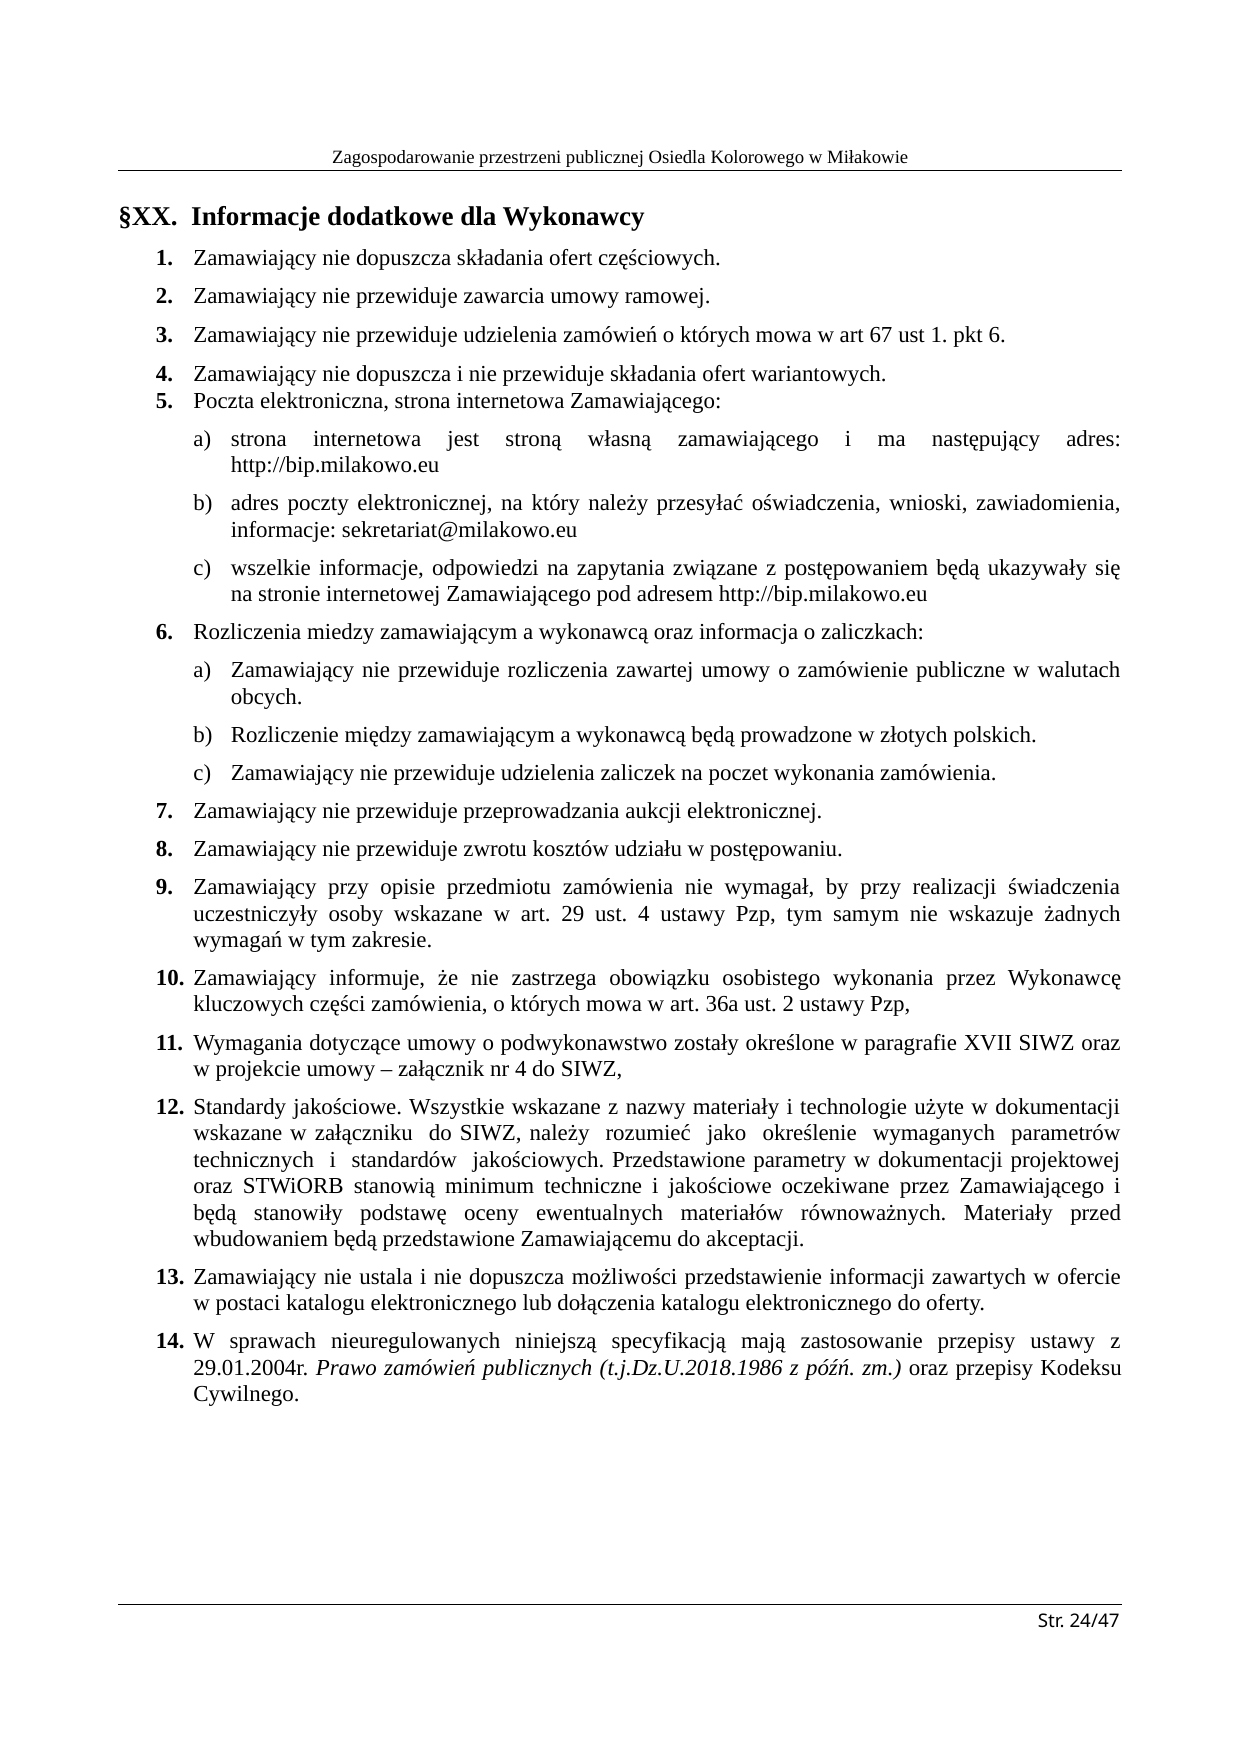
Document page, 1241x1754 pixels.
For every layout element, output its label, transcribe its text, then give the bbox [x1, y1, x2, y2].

list Zamawiający nie ustala i nie dopuszcza możliwości przedstawienie informacji zawartych w ofercie w postaci katalogu elektronicznego lub dołączenia katalogu elektronicznego do oferty. [156, 1263, 1122, 1316]
subtitle Informacje dodatkowe dla Wykonawcy [118, 200, 1122, 231]
list Zamawiający nie dopuszcza i nie przewiduje składania ofert wariantowych. [156, 360, 1122, 387]
list Standardy jakościowe. Wszystkie wskazane z nazwy materiały i technologie użyte w dokumentacji wskazane w załączniku do SIWZ, należy rozumieć jako określenie wymaganych parametrów technicznych i standardów jakościowych. Przedstawione parametry w dokumentacji projektowej oraz STWiORB stanowią minimum techniczne i jakościowe oczekiwane przez Zamawiającego i będą stanowiły podstawę oceny ewentualnych materiałów równoważnych. Materiały przed wbudowaniem będą przedstawione Zamawiającemu do akceptacji. [156, 1093, 1122, 1251]
list Zamawiający przy opisie przedmiotu zamówienia nie wymagał, by przy realizacji świadczenia uczestniczyły osoby wskazane w art. 29 ust. 4 ustawy Pzp, tym samym nie wskazuje żadnych wymagań w tym zakresie. [156, 873, 1122, 952]
list Zamawiający informuje, że nie zastrzega obowiązku osobistego wykonania przez Wykonawcę kluczowych części zamówienia, o których mowa w art. 36a ust. 2 ustawy Pzp, [156, 964, 1122, 1017]
list W sprawach nieuregulowanych niniejszą specyfikacją mają zastosowanie przepisy ustawy z 29.01.2004r. Prawo zamówień publicznych (t.j.Dz.U.2018.1986 z późń. zm.) oraz przepisy Kodeksu Cywilnego. [156, 1327, 1122, 1407]
list Zamawiający nie przewiduje udzielenia zaliczek na poczet wykonania zamówienia. [193, 759, 1122, 785]
list Zamawiający nie przewiduje zawarcia umowy ramowej. [156, 283, 1122, 309]
list Zamawiający nie przewiduje udzielenia zamówień o których mowa w art 67 ust 1. pkt 6. [156, 321, 1122, 348]
list Poczta elektroniczna, strona internetowa Zamawiającego: [156, 387, 1122, 413]
list wszelkie informacje, odpowiedzi na zapytania związane z postępowaniem będą ukazywały się na stronie internetowej Zamawiającego pod adresem http://bip.milakowo.eu [193, 554, 1122, 606]
list strona internetowa jest stroną własną zamawiającego i ma następujący adres: http://bip.milakowo.eu [193, 425, 1122, 477]
list Rozliczenia miedzy zamawiającym a wykonawcą oraz informacja o zaliczkach: [156, 618, 1122, 644]
list Zamawiający nie przewiduje zwrotu kosztów udziału w postępowaniu. [156, 835, 1122, 862]
list Zamawiający nie przewiduje rozliczenia zawartej umowy o zamówienie publiczne w walutach obcych. [193, 656, 1122, 709]
list adres poczty elektronicznej, na który należy przesyłać oświadczenia, wnioski, zawiadomienia, informacje: sekretariat@milakowo.eu [193, 489, 1122, 542]
list Rozliczenie między zamawiającym a wykonawcą będą prowadzone w złotych polskich. [193, 721, 1122, 747]
list Zamawiający nie dopuszcza składania ofert częściowych. [156, 244, 1122, 270]
list Wymagania dotyczące umowy o podwykonawstwo zostały określone w paragrafie XVII SIWZ oraz w projekcie umowy – załącznik nr 4 do SIWZ, [156, 1029, 1122, 1081]
list Zamawiający nie przewiduje przeprowadzania aukcji elektronicznej. [156, 797, 1122, 823]
